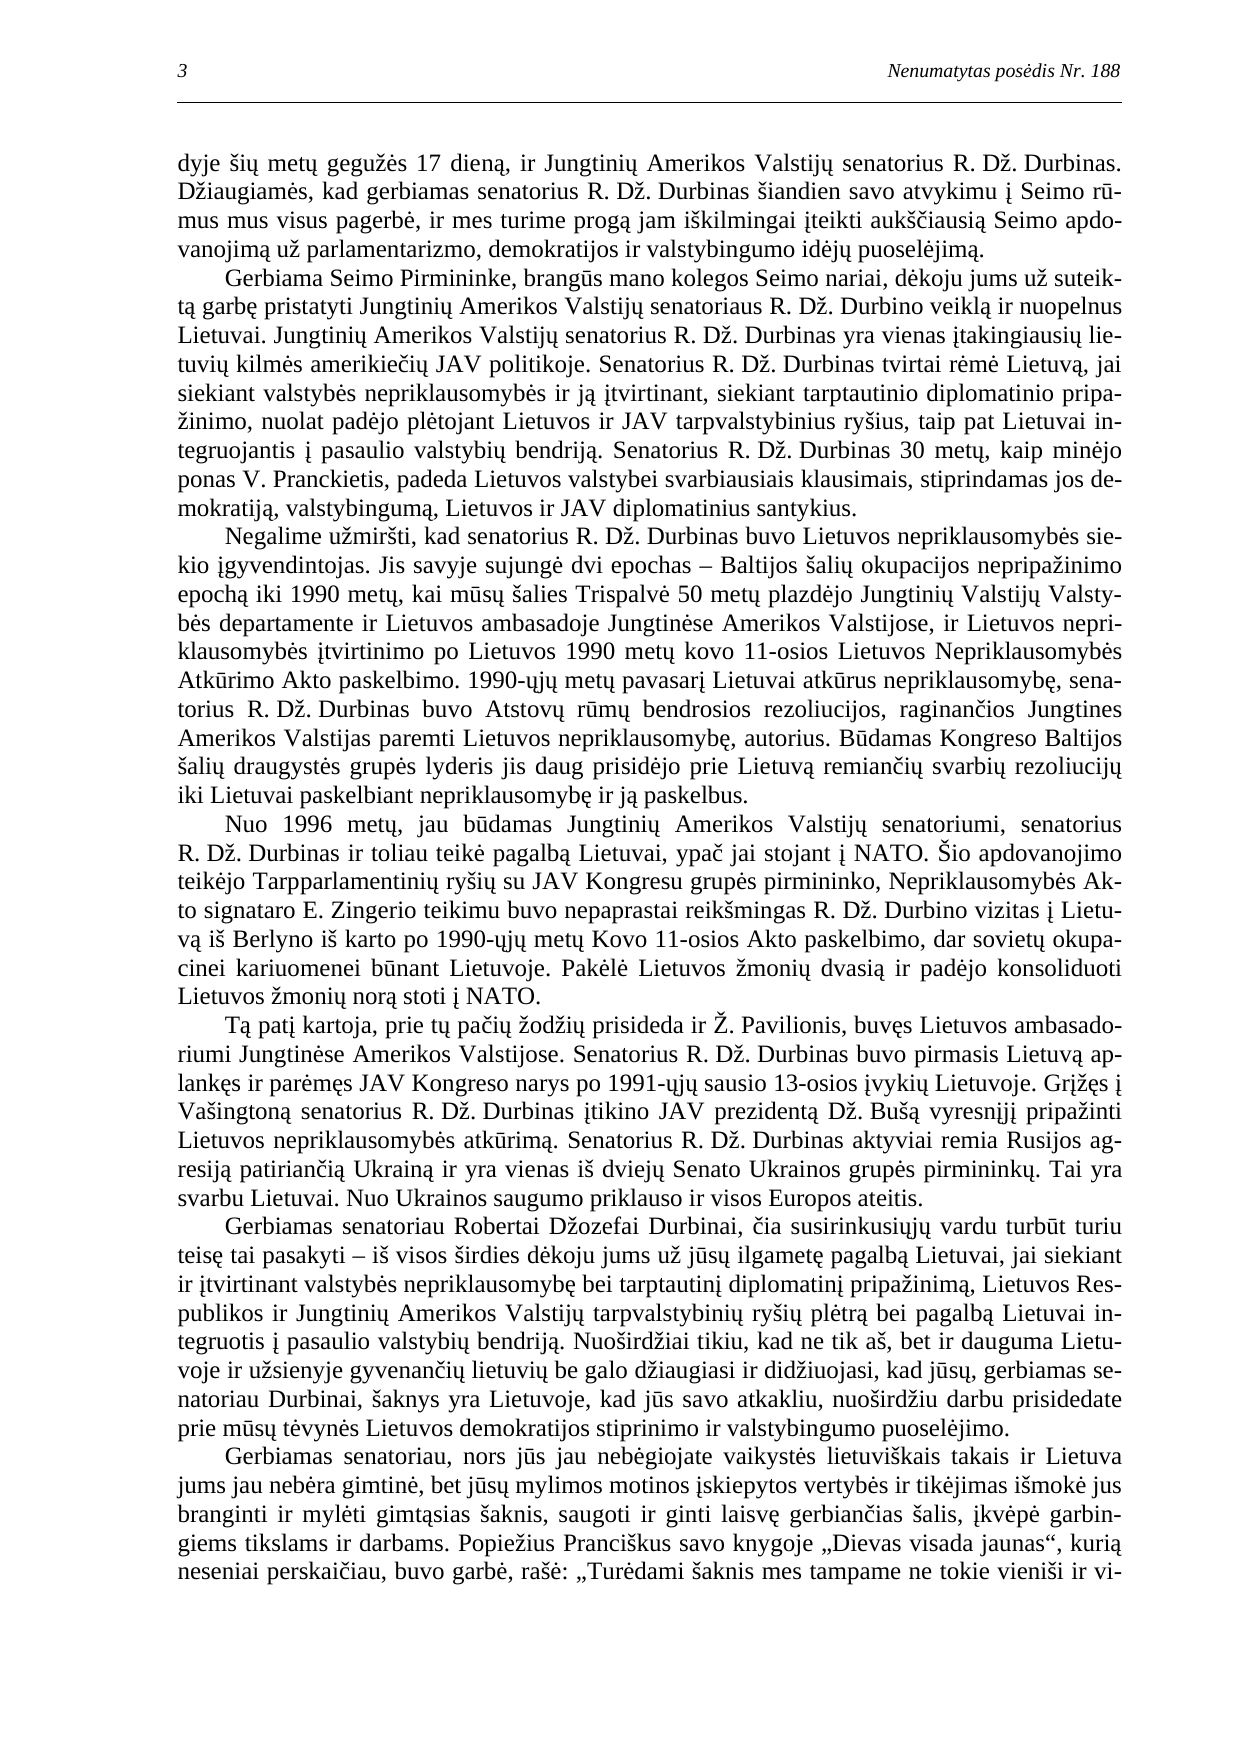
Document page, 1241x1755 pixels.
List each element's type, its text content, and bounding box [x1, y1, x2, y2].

text Tą pa­tį kar­to­ja, prie tų pa­čių žo­džių pri­si­de­da ir Ž. Pa­vi­lio­nis, bu­vęs Lie­tu­vos am­ba­sa­do­riu­mi Jung­ti­nė­se Ame­ri­kos Vals­ti­jo­se. Se­na­to­rius R. Dž. Dur­bi­nas bu­vo pir­ma­sis Lie­tu­vą ap­lan­kęs ir pa­rė­męs JAV Kon­gre­so na­rys po 1991-ųjų sau­sio 13-osios įvy­kių Lie­tu­vo­je. Grį­žęs į Va­šing­to­ną se­na­to­rius R. Dž. Dur­bi­nas įti­ki­no JAV pre­zi­den­tą Dž. Bu­šą vy­res­nį­jį pri­pa­žin­ti Lie­tu­vos ne­pri­klau­so­my­bės at­kū­ri­mą. Se­na­to­rius R. Dž. Dur­bi­nas ak­ty­viai re­mia Ru­si­jos ag­re­si­ją pa­ti­rian­čią Uk­rai­ną ir yra vie­nas iš dvie­jų Se­na­to Uk­rai­nos gru­pės pir­mi­nin­kų. Tai yra svar­bu Lie­tu­vai. Nuo Uk­rai­nos sau­gu­mo pri­klau­so ir vi­sos Eu­ro­pos at­ei­tis. [177, 1010, 1122, 1211]
text dy­je šių me­tų ge­gu­žės 17 die­ną, ir Jung­ti­nių Ame­ri­kos Vals­ti­jų se­na­to­rius R. Dž. Dur­bi­nas. Džiau­gia­mės, kad ger­bia­mas se­na­to­rius R. Dž. Dur­bi­nas šian­dien sa­vo at­vy­ki­mu į Sei­mo rū­mus mus vi­sus pa­ger­bė, ir mes tu­ri­me pro­gą jam iš­kil­min­gai įteik­ti aukš­čiau­sią Sei­mo ap­do­va­no­ji­mą už par­la­men­ta­riz­mo, de­mo­kra­tijos ir vals­ty­bin­gu­mo idė­jų puo­se­lė­ji­mą. [177, 148, 1122, 263]
text Ger­bia­ma Sei­mo Pir­mi­nin­ke, bran­gūs ma­no ko­le­gos Sei­mo na­riai, dė­ko­ju jums už su­teik­tą gar­bę pri­sta­ty­ti Jung­ti­nių Ame­ri­kos Vals­ti­jų se­na­to­riaus R. Dž. Dur­bi­no veik­lą ir nuo­pel­nus Lie­tu­vai. Jung­ti­nių Ame­ri­kos Vals­ti­jų se­na­to­rius R. Dž. Dur­bi­nas yra vie­nas įta­kin­giau­sių lie­tu­vių kil­mės ame­ri­kie­čių JAV po­li­ti­ko­je. Se­na­to­rius R. Dž. Dur­bi­nas tvir­tai rė­mė Lie­tu­vą, jai sie­kiant vals­ty­bės ne­pri­klau­so­my­bės ir ją įtvir­ti­nant, sie­kiant tarp­tau­ti­nio di­plo­ma­ti­nio pri­pa­ži­ni­mo, nuo­lat pa­dė­jo plė­to­jant Lie­tu­vos ir JAV tarp­vals­ty­bi­nius ry­šius, taip pat Lie­tu­vai in­teg­ruo­jan­tis į pa­sau­lio vals­ty­bių ben­dri­ją. Se­na­to­rius R. Dž. Dur­bi­nas 30 me­tų, kaip mi­nė­jo po­nas V. Pranc­kie­tis, pa­de­da Lie­tu­vos vals­ty­bei svar­biau­siais klau­si­mais, stip­rin­da­mas jos de­mo­kra­tiją, vals­ty­bin­gu­mą, Lie­tu­vos ir JAV di­plo­ma­ti­nius san­ty­kius. [177, 263, 1122, 521]
text Ger­bia­mas se­na­to­riau Ro­ber­tai Džo­ze­fai Dur­bi­nai, čia su­si­rin­ku­sių­jų var­du tur­būt tu­riu tei­sę tai pa­sa­ky­ti – iš vi­sos šir­dies dė­ko­ju jums už jū­sų il­ga­me­tę pa­gal­bą Lie­tu­vai, jai sie­kiant ir įtvir­ti­nant vals­ty­bės ne­pri­klau­so­my­bę bei tarp­tau­ti­nį di­plo­ma­ti­nį pri­pa­ži­ni­mą, Lie­tu­vos Res­pub­li­kos ir Jung­ti­nių Ame­ri­kos Vals­ti­jų tarp­vals­ty­bi­nių ry­šių plėt­rą bei pa­gal­bą Lie­tu­vai in­teg­ruo­tis į pa­sau­lio vals­ty­bių ben­dri­ją. Nuo­šir­džiai ti­kiu, kad ne tik aš, bet ir dau­gu­ma Lie­tu­vo­je ir už­sie­ny­je gy­ve­nan­čių lie­tu­vių be ga­lo džiau­gia­si ir di­džiuo­ja­si, kad jū­sų, ger­bia­mas se­na­to­riau Dur­bi­nai, šak­nys yra Lie­tu­vo­je, kad jūs sa­vo at­kak­liu, nuo­šir­džiu dar­bu pri­si­de­da­te prie mū­sų tė­vy­nės Lie­tu­vos de­mo­kra­tijos stip­ri­ni­mo ir vals­ty­bin­gu­mo puo­se­lė­ji­mo. [177, 1211, 1122, 1441]
text Ne­ga­li­me už­mirš­ti, kad se­na­to­rius R. Dž. Dur­bi­nas bu­vo Lie­tu­vos ne­pri­klau­so­my­bės sie­kio įgy­ven­din­to­jas. Jis sa­vy­je su­jun­gė dvi epo­chas – Bal­ti­jos ša­lių oku­pa­ci­jos ne­pri­pa­ži­ni­mo epo­chą iki 1990 me­tų, kai mū­sų ša­lies Tri­spal­vė 50 me­tų plaz­dė­jo Jung­ti­nių Vals­ti­jų Vals­ty­bės de­par­ta­men­te ir Lie­tu­vos am­ba­sa­do­je Jung­ti­nė­se Ame­ri­kos Vals­ti­jo­se, ir Lie­tu­vos ne­pri­klau­so­my­bės įtvir­ti­ni­mo po Lie­tu­vos 1990 me­tų ko­vo 11-osios Lie­tu­vos Ne­pri­klau­so­my­bės At­kū­ri­mo Ak­to pa­skel­bi­mo. 1990-ųjų me­tų pa­va­sa­rį Lie­tu­vai at­kū­rus ne­pri­klau­so­my­bę, se­na­to­rius R. Dž. Dur­bi­nas bu­vo At­sto­vų rū­mų ben­dro­sios re­zo­liu­ci­jos, ra­gi­nan­čios Jung­ti­nes Ame­ri­kos Vals­ti­jas pa­rem­ti Lie­tu­vos ne­pri­klau­so­my­bę, au­to­rius. Bū­da­mas Kon­gre­so Bal­ti­jos ša­lių drau­gys­tės gru­pės ly­de­ris jis daug pri­si­dė­jo prie Lie­tu­vą re­mian­čių svar­bių re­zo­liu­ci­jų iki Lie­tu­vai pa­skel­biant ne­pri­klau­so­my­bę ir ją pa­skel­bus. [177, 521, 1122, 809]
text Ger­bia­mas se­na­to­riau, nors jūs jau ne­bė­gio­ja­te vai­kys­tės lie­tu­viš­kais ta­kais ir Lie­tu­va jums jau ne­bė­ra gim­ti­nė, bet jū­sų my­li­mos mo­ti­nos įskie­py­tos ver­ty­bės ir ti­kė­ji­mas iš­mo­kė jus bran­gin­ti ir my­lė­ti gim­tą­sias šak­nis, sau­go­ti ir gin­ti lais­vę ger­bian­čias ša­lis, įkvė­pė gar­bin­giems tiks­lams ir dar­bams. Po­pie­žius Pran­ciš­kus sa­vo kny­go­je „Die­vas vi­sa­da jau­nas“, ku­rią ne­se­niai per­skai­čiau, bu­vo gar­bė, ra­šė: „Tu­rė­da­mi šak­nis mes tam­pa­me ne to­kie vie­ni­ši ir vi­ [177, 1441, 1122, 1585]
text Nuo 1996 me­tų, jau bū­da­mas Jung­ti­nių Ame­ri­kos Vals­ti­jų se­na­to­riu­mi, se­na­to­rius R. Dž. Dur­bi­nas ir to­liau tei­kė pa­gal­bą Lie­tu­vai, ypač jai sto­jant į NATO. Šio ap­do­va­no­ji­mo tei­kė­jo Tarp­par­la­men­ti­nių ry­šių su JAV Kon­gre­su gru­pės pir­mi­nin­ko, Ne­pri­klau­so­my­bės Ak­to sig­na­ta­ro E. Zin­ge­rio tei­ki­mu bu­vo ne­pa­pras­tai reikš­min­gas R. Dž. Dur­bi­no vi­zi­tas į Lie­tu­vą iš Ber­ly­no iš kar­to po 1990-ųjų me­tų Ko­vo 11-osios Ak­to pa­skel­bi­mo, dar so­vie­tų oku­pa­ci­nei ka­riuo­me­nei bū­nant Lie­tu­vo­je. Pa­kė­lė Lie­tu­vos žmo­nių dva­sią ir pa­dė­jo kon­so­li­duo­ti Lie­tu­vos žmo­nių no­rą sto­ti į NATO. [177, 809, 1122, 1010]
